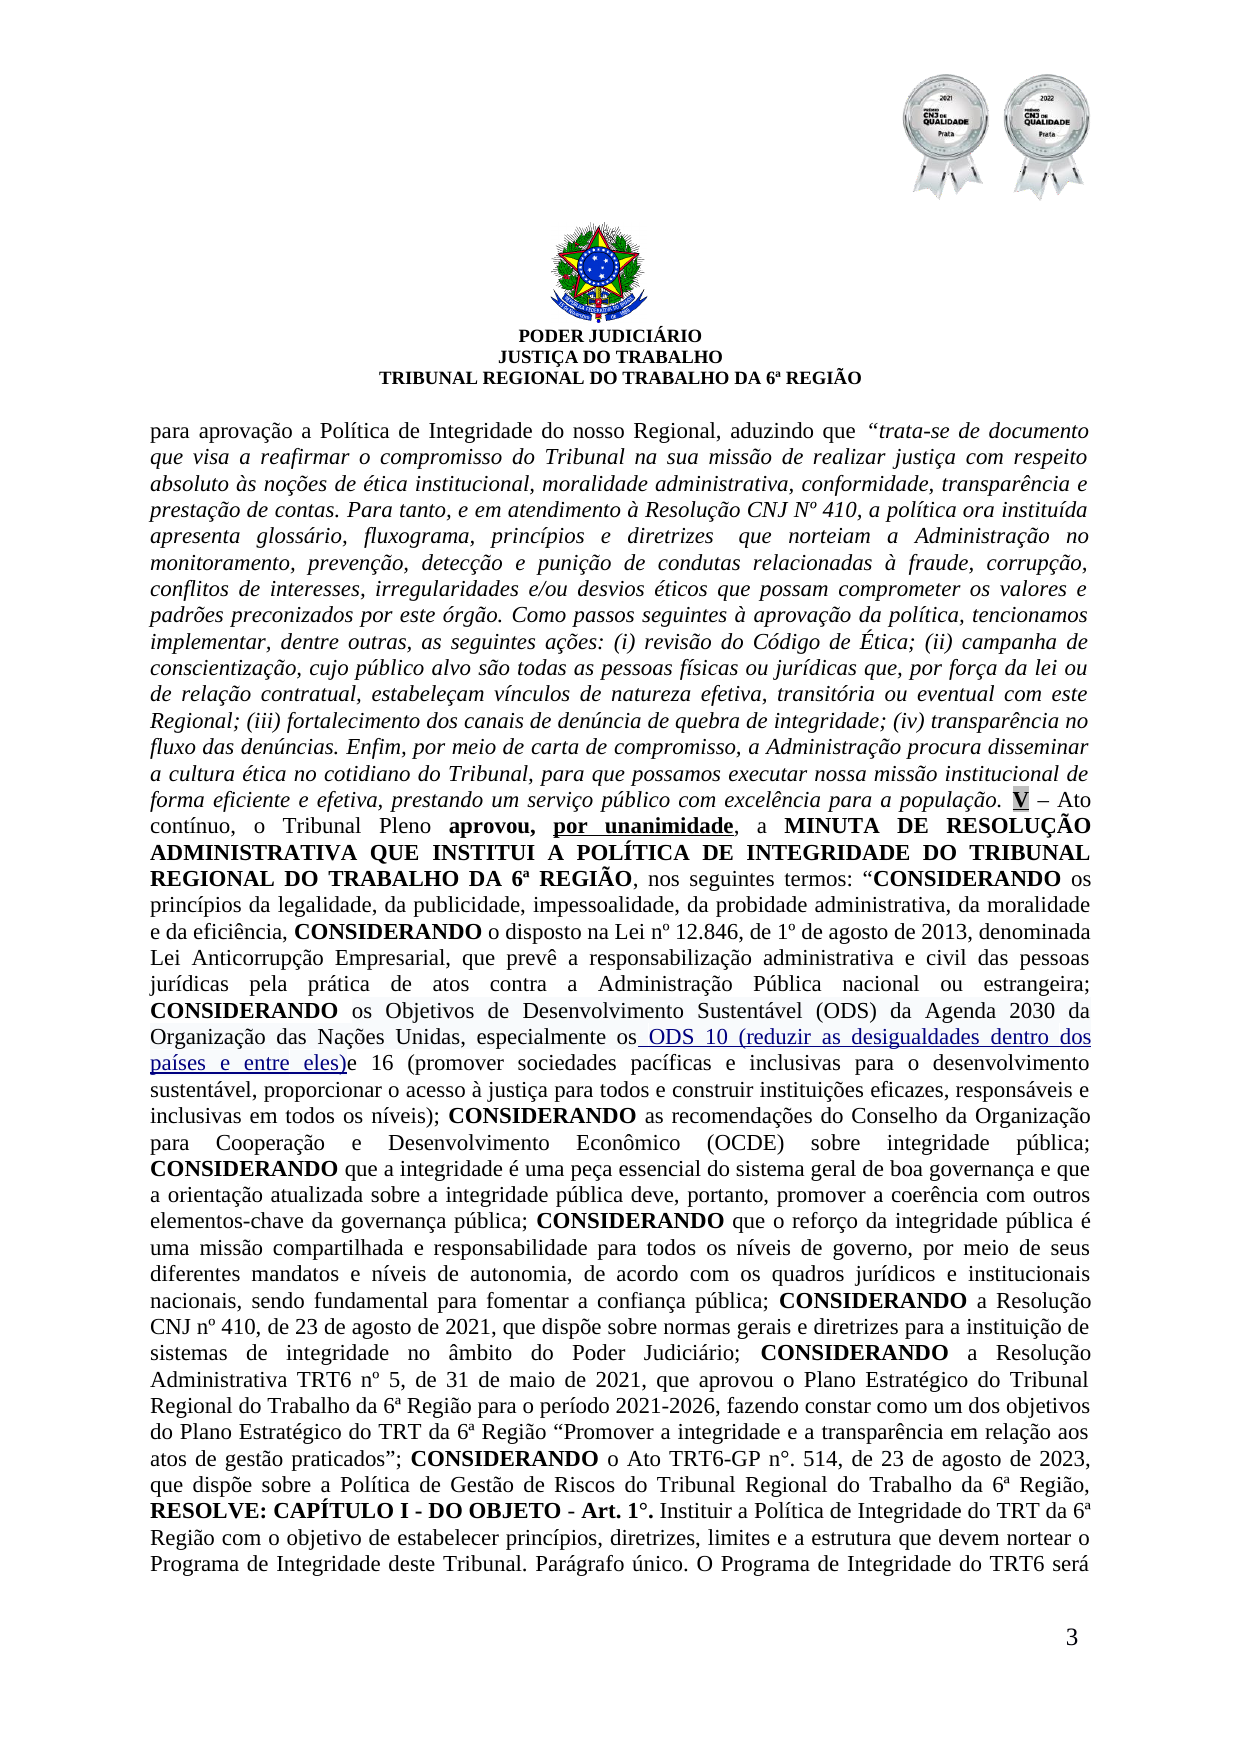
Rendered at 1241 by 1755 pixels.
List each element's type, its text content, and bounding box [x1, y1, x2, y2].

text para aprovação a Política de Integridade do nosso Regional, aduzindo que “trata-se de documento que visa a reafirmar o compromisso do Tribunal na sua missão de realizar justiça com respeito absoluto às noções de ética institucional, moralidade administrativa, conformidade, transparência e prestação de contas. Para tanto, e em atendimento à Resolução CNJ Nº 410, a política ora instituída apresenta glossário, fluxograma, princípios e diretrizes que norteiam a Administração no monitoramento, prevenção, detecção e punição de condutas relacionadas à fraude, corrupção, conflitos de interesses, irregularidades e/ou desvios éticos que possam comprometer os valores e padrões preconizados por este órgão. Como passos seguintes à aprovação da política, tencionamos implementar, dentre outras, as seguintes ações: (i) revisão do Código de Ética; (ii) campanha de conscientização, cujo público alvo são todas as pessoas físicas ou jurídicas que, por força da lei ou de relação contratual, estabeleçam vínculos de natureza efetiva, transitória ou eventual com este Regional; (iii) fortalecimento dos canais de denúncia de quebra de integridade; (iv) transparência no fluxo das denúncias. Enfim, por meio de carta de compromisso, a Administração procura disseminar a cultura ética no cotidiano do Tribunal, para que possamos executar nossa missão institucional de forma eficiente e efetiva, prestando um serviço público com excelência para a população. V – Ato contínuo, o Tribunal Pleno aprovou, por unanimidade, a MINUTA DE RESOLUÇÃO ADMINISTRATIVA QUE INSTITUI A POLÍTICA DE INTEGRIDADE DO TRIBUNAL REGIONAL DO TRABALHO DA 6ª REGIÃO, nos seguintes termos: “CONSIDERANDO os princípios da legalidade, da publicidade, impessoalidade, da probidade administrativa, da moralidade e da eficiência, CONSIDERANDO o disposto na Lei nº 12.846, de 1º de agosto de 2013, denominada Lei Anticorrupção Empresarial, que prevê a responsabilização administrativa e civil das pessoas jurídicas pela prática de atos contra a Administração Pública nacional ou estrangeira; CONSIDERANDO os Objetivos de Desenvolvimento Sustentável (ODS) da Agenda 2030 da Organização das Nações Unidas, especialmente os ODS 10 (reduzir as desigualdades dentro dos países e entre eles)e 16 (promover sociedades pacíficas e inclusivas para o desenvolvimento sustentável, proporcionar o acesso à justiça para todos e construir instituições eficazes, responsáveis e inclusivas em todos os níveis); CONSIDERANDO as recomendações do Conselho da Organização para Cooperação e Desenvolvimento Econômico (OCDE) sobre integridade pública; CONSIDERANDO que a integridade é uma peça essencial do sistema geral de boa governança e que a orientação atualizada sobre a integridade pública deve, portanto, promover a coerência com outros elementos-chave da governança pública; CONSIDERANDO que o reforço da integridade pública é uma missão compartilhada e responsabilidade para todos os níveis de governo, por meio de seus diferentes mandatos e níveis de autonomia, de acordo com os quadros jurídicos e institucionais nacionais, sendo fundamental para fomentar a confiança pública; CONSIDERANDO a Resolução CNJ nº 410, de 23 de agosto de 2021, que dispõe sobre normas gerais e diretrizes para a instituição de sistemas de integridade no âmbito do Poder Judiciário; CONSIDERANDO a Resolução Administrativa TRT6 nº 5, de 31 de maio de 2021, que aprovou o Plano Estratégico do Tribunal Regional do Trabalho da 6ª Região para o período 2021-2026, fazendo constar como um dos objetivos do Plano Estratégico do TRT da 6ª Região “Promover a integridade e a transparência em relação aos atos de gestão praticados”; CONSIDERANDO o Ato TRT6-GP n°. 514, de 23 de agosto de 2023, que dispõe sobre a Política de Gestão de Riscos do Tribunal Regional do Trabalho da 6ª Região, RESOLVE: CAPÍTULO I - DO OBJETO - Art. 1°. Instituir a Política de Integridade do TRT da 6ª Região com o objetivo de estabelecer princípios, diretrizes, limites e a estrutura que devem nortear o Programa de Integridade deste Tribunal. Parágrafo único. O Programa de Integridade do TRT6 será [150, 417, 1091, 1577]
